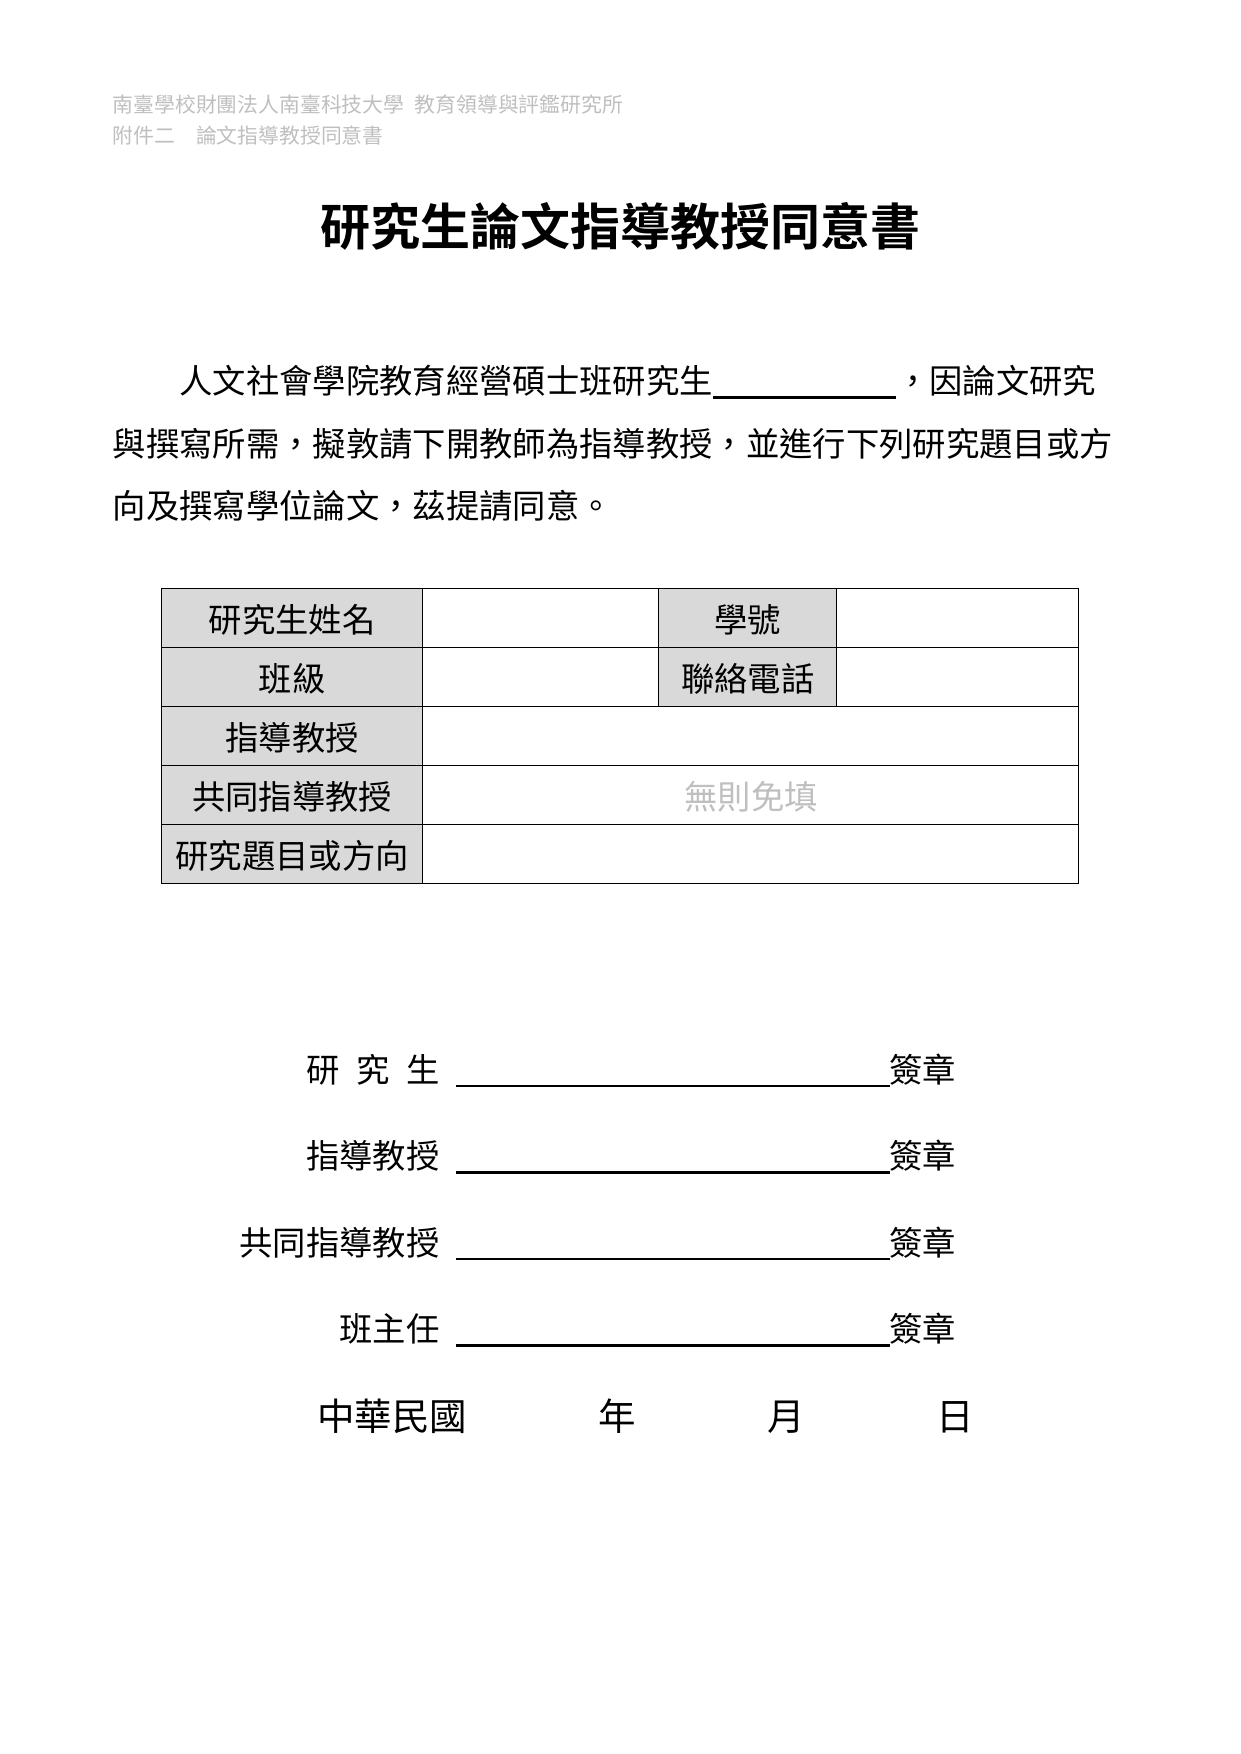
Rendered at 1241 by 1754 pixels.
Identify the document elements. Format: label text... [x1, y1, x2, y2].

table_cell 指導教授 [162, 707, 422, 765]
text 人文社會學院教育經營碩士班研究生 ，因論文研究與撰寫所需，擬敦請下開教師為指導教授，並進行下列研究題目或方向及撰寫學位論文，茲提請同意。 [112, 338, 1128, 525]
table_cell 研究題目或方向 [162, 825, 422, 883]
table_header [423, 589, 658, 647]
table_header 學號 [659, 589, 836, 647]
text 研 究 生 簽章 [112, 1026, 956, 1088]
table_cell 聯絡電話 [659, 648, 836, 706]
table_cell 無則免填 [423, 766, 1078, 824]
table_cell [423, 825, 1078, 883]
table_cell [423, 648, 658, 706]
table_cell 班級 [162, 648, 422, 706]
text 班主任 簽章 [112, 1286, 956, 1348]
table_cell [837, 648, 1078, 706]
table_header [837, 589, 1078, 647]
table_cell 共同指導教授 [162, 766, 422, 824]
text 中華民國 年 月 日 [162, 1372, 1128, 1435]
table_cell [423, 707, 1078, 765]
table_header 研究生姓名 [162, 589, 422, 647]
text 共同指導教授 簽章 [112, 1199, 956, 1262]
text 研究生論文指導教授同意書 [112, 150, 1128, 275]
text 指導教授 簽章 [112, 1112, 956, 1175]
